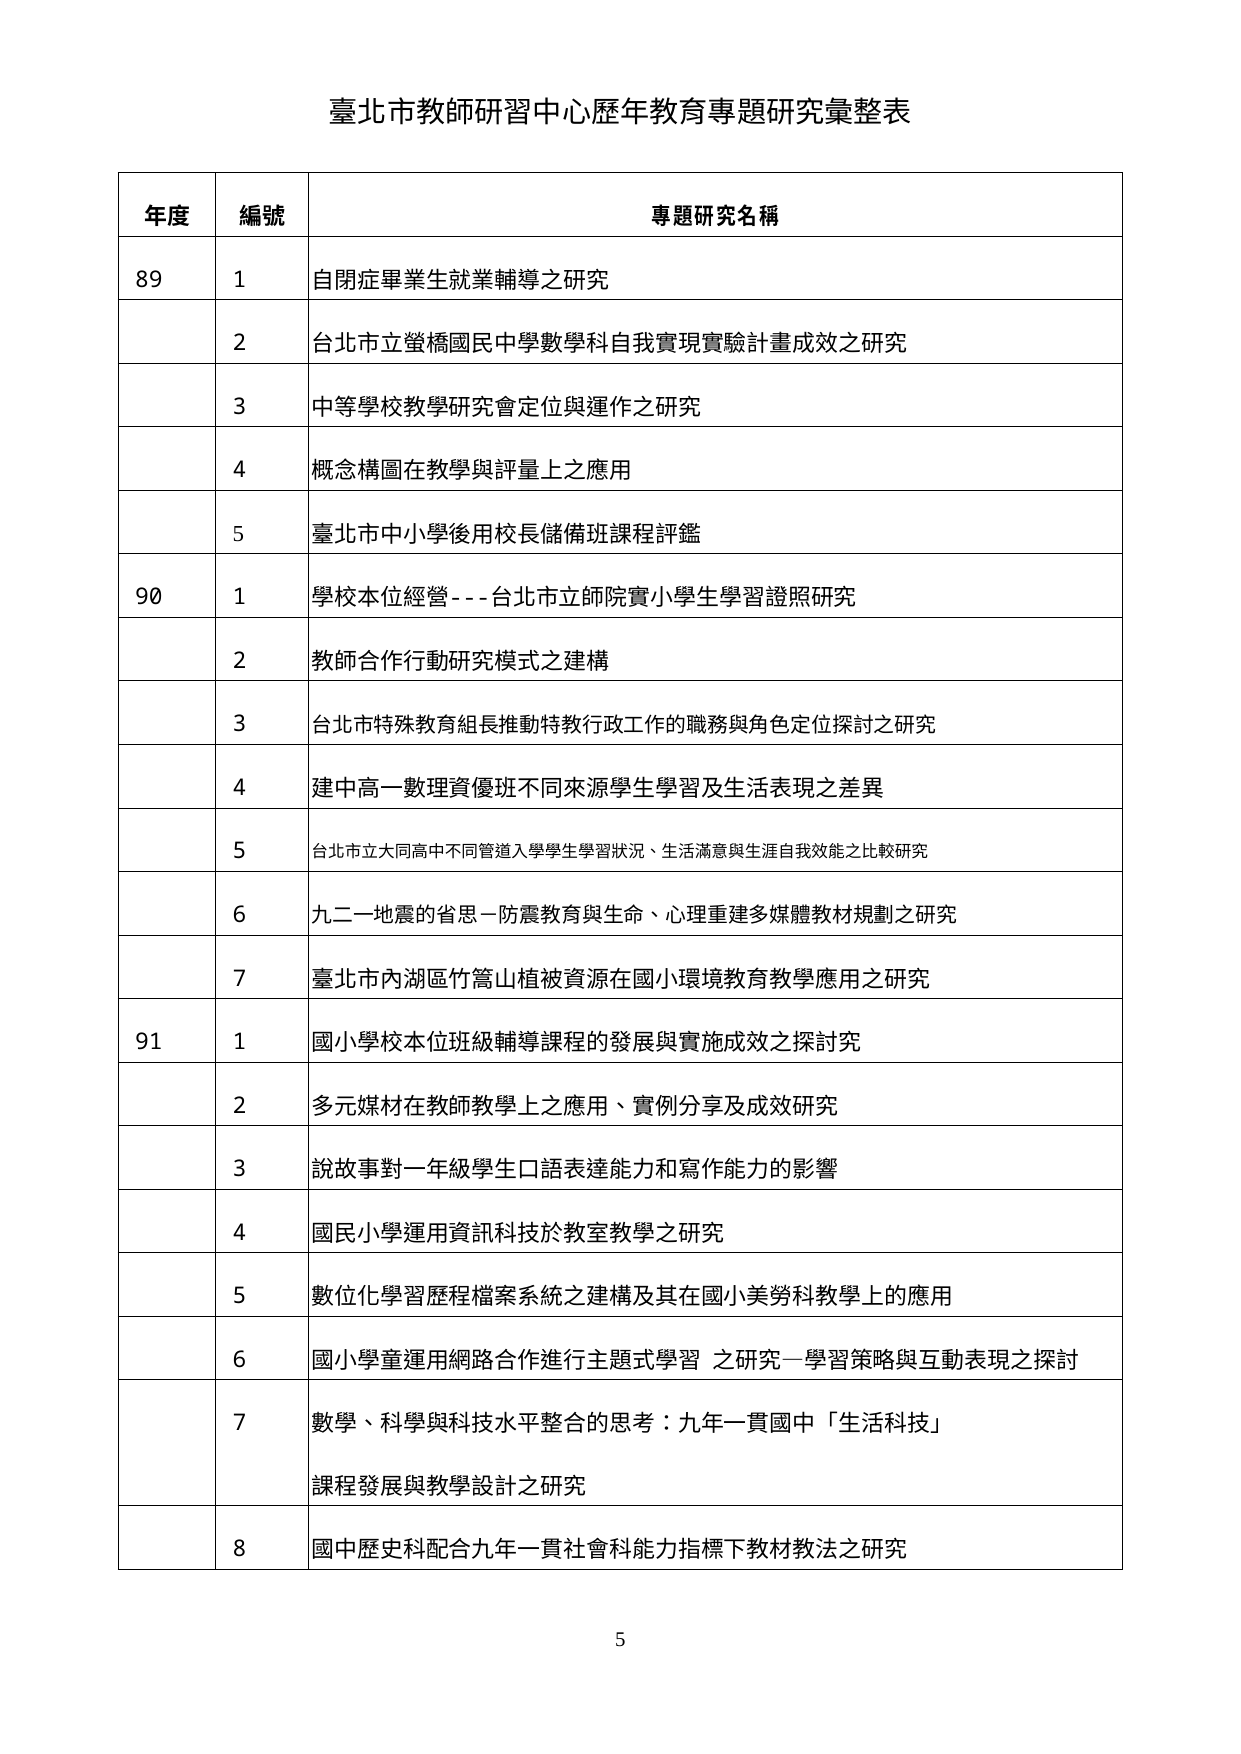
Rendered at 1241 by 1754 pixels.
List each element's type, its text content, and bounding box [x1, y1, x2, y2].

table_cell 1 [216, 554, 308, 617]
table_cell 6 [216, 872, 308, 934]
table_cell 建中高一數理資優班不同來源學生學習及生活表現之差異 [309, 745, 1122, 807]
table_cell [119, 1253, 215, 1316]
table_cell 3 [216, 364, 308, 426]
table_header 年度 [119, 173, 215, 236]
table_cell 臺北市中小學後用校長儲備班課程評鑑 [309, 491, 1122, 553]
table_cell 2 [216, 618, 308, 680]
table_cell 臺北市內湖區竹篙山植被資源在國小環境教育教學應用之研究 [309, 936, 1122, 998]
table_cell 台北市立螢橋國民中學數學科自我實現實驗計畫成效之研究 [309, 300, 1122, 363]
table_cell [119, 1380, 215, 1505]
table_cell [119, 618, 215, 680]
table_cell 1 [216, 999, 308, 1062]
table_cell [119, 1190, 215, 1252]
table_cell 2 [216, 1063, 308, 1125]
table_cell 說故事對一年級學生口語表達能力和寫作能力的影響 [309, 1126, 1122, 1189]
table_cell [119, 745, 215, 807]
table_cell 九二一地震的省思－防震教育與生命、心理重建多媒體教材規劃之研究 [309, 872, 1122, 934]
table_cell [119, 872, 215, 934]
table_cell 2 [216, 300, 308, 363]
table_cell 4 [216, 427, 308, 490]
table_cell 數學、科學與科技水平整合的思考：九年一貫國中「生活科技」 課程發展與教學設計之研究 [309, 1380, 1122, 1505]
table_cell 概念構圖在教學與評量上之應用 [309, 427, 1122, 490]
table_cell 數位化學習歷程檔案系統之建構及其在國小美勞科教學上的應用 [309, 1253, 1122, 1316]
table_header 專題研究名稱 [309, 173, 1122, 236]
table_cell [119, 1063, 215, 1125]
table_cell 1 [216, 237, 308, 299]
table_cell [119, 491, 215, 553]
table_header 編號 [216, 173, 308, 236]
table_cell [119, 427, 215, 490]
table_cell 台北市特殊教育組長推動特教行政工作的職務與角色定位探討之研究 [309, 681, 1122, 744]
table_cell 6 [216, 1317, 308, 1379]
table_cell 89 [119, 237, 215, 299]
table_cell [119, 681, 215, 744]
table_cell 4 [216, 745, 308, 807]
table_cell 3 [216, 1126, 308, 1189]
table_cell 國民小學運用資訊科技於教室教學之研究 [309, 1190, 1122, 1252]
table_cell 自閉症畢業生就業輔導之研究 [309, 237, 1122, 299]
table_cell [119, 1126, 215, 1189]
table_cell 國小學童運用網路合作進行主題式學習 之研究—學習策略與互動表現之探討 [309, 1317, 1122, 1379]
table_cell 5 [216, 1253, 308, 1316]
table_cell [119, 300, 215, 363]
table_cell [119, 1506, 215, 1569]
table_cell [119, 364, 215, 426]
table_cell 學校本位經營---台北市立師院實小學生學習證照研究 [309, 554, 1122, 617]
table_cell [119, 809, 215, 871]
table_cell 台北市立大同高中不同管道入學學生學習狀況、生活滿意與生涯自我效能之比較研究 [309, 809, 1122, 871]
table_cell 91 [119, 999, 215, 1062]
table_cell 國中歷史科配合九年一貫社會科能力指標下教材教法之研究 [309, 1506, 1122, 1569]
table_cell 8 [216, 1506, 308, 1569]
table_cell 中等學校教學研究會定位與運作之研究 [309, 364, 1122, 426]
table_cell 多元媒材在教師教學上之應用、實例分享及成效研究 [309, 1063, 1122, 1125]
table_cell [119, 936, 215, 998]
table_cell 4 [216, 1190, 308, 1252]
table_cell 90 [119, 554, 215, 617]
table_cell 7 [216, 1380, 308, 1505]
table_cell 5 [216, 809, 308, 871]
table_cell [119, 1317, 215, 1379]
table_cell 7 [216, 936, 308, 998]
table_cell 國小學校本位班級輔導課程的發展與實施成效之探討究 [309, 999, 1122, 1062]
table_cell 教師合作行動研究模式之建構 [309, 618, 1122, 680]
table_cell 3 [216, 681, 308, 744]
table_cell 5 [216, 491, 308, 553]
